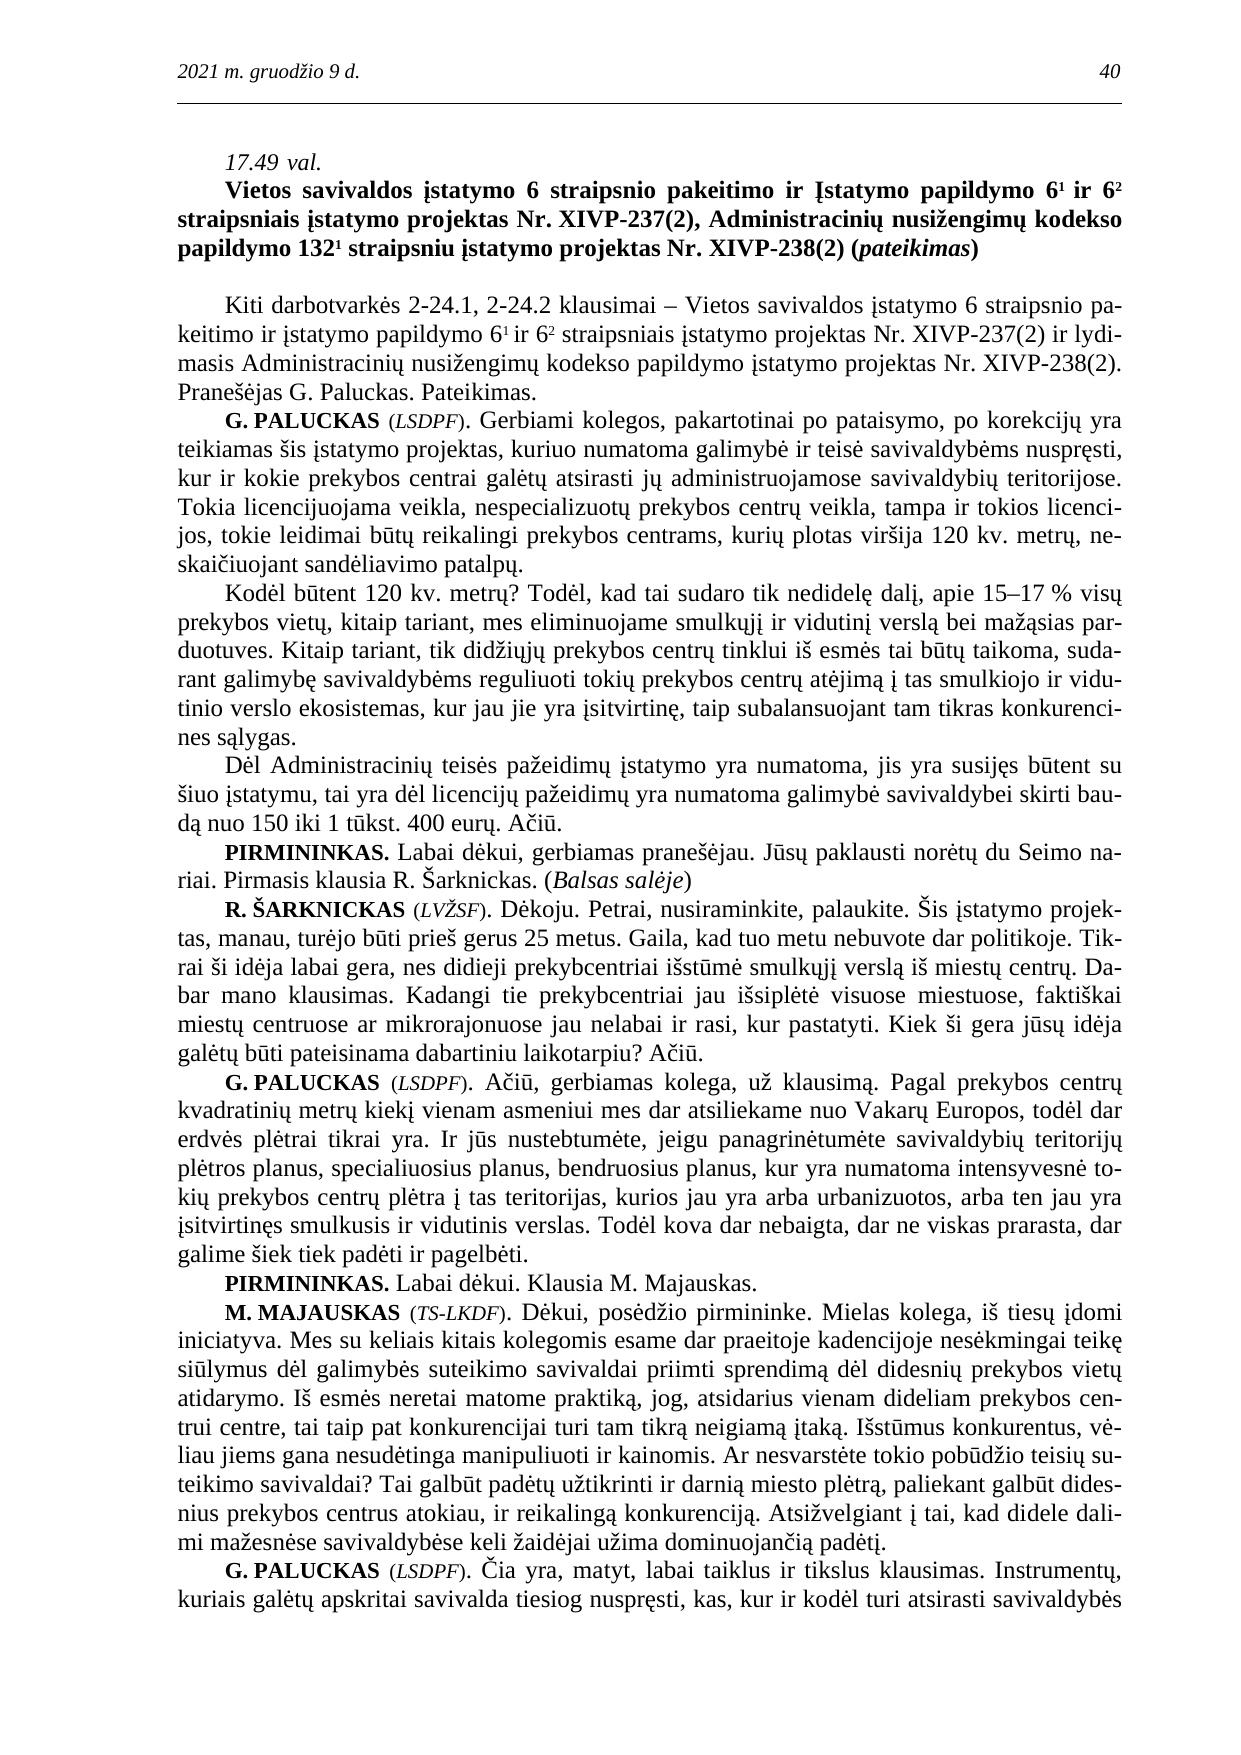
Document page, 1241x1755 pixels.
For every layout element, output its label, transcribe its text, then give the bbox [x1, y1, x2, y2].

text G. PALUCKAS (LSDPF). Čia yra, ma­tyt, la­bai taik­lus ir tiks­lus klau­si­mas. In­stru­men­tų, ku­riais ga­lė­tų ap­skri­tai sa­vi­val­da tie­siog nu­spręs­ti, kas, kur ir ko­dėl tu­ri at­si­ras­ti sa­vi­val­dy­bės [177, 1555, 1122, 1613]
text PIRMININKAS. La­bai dė­kui, ger­bia­mas pra­ne­šė­jau. Jū­sų pa­klaus­ti no­rė­tų du Sei­mo na­riai. Pir­ma­sis klau­sia R. Šar­knic­kas. (Bal­sas sa­lė­je) [177, 837, 1122, 894]
text G. PALUCKAS (LSDPF). Ger­bia­mi ko­le­gos, pa­kar­to­ti­nai po pa­tai­sy­mo, po ko­rek­ci­jų yra tei­kia­mas šis įsta­ty­mo pro­jek­tas, ku­riuo nu­ma­to­ma ga­li­my­bė ir tei­sė sa­vi­val­dy­bėms nu­spręs­ti, kur ir ko­kie pre­ky­bos cen­trai ga­lė­tų at­si­ras­ti jų ad­mi­nist­ruo­ja­mo­se sa­vi­val­dy­bių te­ri­to­ri­jo­se. To­kia li­cen­ci­juo­ja­ma veik­la, ne­spe­cia­li­zuo­tų pre­ky­bos cen­trų veik­la, tam­pa ir to­kios li­cen­ci­jos, to­kie lei­di­mai bū­tų rei­ka­lin­gi pre­ky­bos cen­trams, ku­rių plo­tas vir­ši­ja 120 kv. met­rų, ne­skai­čiuo­jant san­dė­lia­vi­mo pa­tal­pų. [177, 405, 1122, 578]
text Ki­ti dar­bo­tvarkės 2-24.1, 2-24.2 klau­si­mai – Vie­tos sa­vi­val­dos įsta­ty­mo 6 straips­nio pa­kei­ti­mo ir įsta­ty­mo pa­pil­dy­mo 61 ir 62 straips­niais įsta­ty­mo pro­jek­tas Nr. XIVP-237(2) ir ly­di­ma­sis Ad­mi­nist­ra­ci­nių nu­si­žen­gi­mų ko­dek­so pa­pil­dy­mo įsta­ty­mo pro­jek­tas Nr. XIVP-238(2). Pra­ne­šė­jas G. Pa­luc­kas. Pa­tei­ki­mas. [177, 290, 1122, 405]
text Vie­tos sa­vi­val­dos įsta­ty­mo 6 straips­nio pa­kei­ti­mo ir Įsta­ty­mo pa­pil­dy­mo 61 ir 62 straips­niais įsta­ty­mo pro­jek­tas Nr. XIVP-237(2), Ad­mi­nist­ra­ci­nių nu­si­žen­gi­mų ko­dek­so pa­pil­dy­mo 1321 straips­niu įsta­ty­mo pro­jek­tas Nr. XIVP-238(2) (pa­tei­ki­mas) [177, 175, 1122, 262]
text M. MAJAUSKAS (TS-LKDF). Dė­kui, po­sė­džio pir­mi­nin­ke. Mie­las ko­le­ga, iš tie­sų įdo­mi ini­cia­ty­va. Mes su ke­liais ki­tais ko­le­go­mis esa­me dar pra­ei­to­je ka­den­ci­jo­je ne­sėk­min­gai tei­kę siū­ly­mus dėl ga­li­my­bės su­tei­ki­mo sa­vi­val­dai pri­im­ti spren­di­mą dėl di­des­nių pre­ky­bos vie­tų ati­da­ry­mo. Iš es­mės ne­re­tai ma­to­me prak­ti­ką, jog, at­si­da­rius vie­nam di­de­liam pre­ky­bos cen­trui cen­tre, tai taip pat kon­ku­ren­ci­jai tu­ri tam tik­rą nei­gia­mą įta­ką. Iš­stū­mus kon­ku­ren­tus, vė­liau jiems ga­na ne­su­dė­tin­ga ma­ni­pu­liuo­ti ir kai­no­mis. Ar ne­svars­tė­te to­kio po­bū­džio tei­sių su­tei­ki­mo sa­vi­val­dai? Tai gal­būt pa­dė­tų už­tik­rin­ti ir dar­nią mies­to plėt­rą, pa­lie­kant gal­būt di­des­nius pre­ky­bos cen­trus ato­kiau, ir rei­ka­lin­gą kon­ku­ren­ci­ją. At­si­žvel­giant į tai, kad di­de­le da­li­mi ma­žes­nė­se sa­vi­val­dy­bė­se ke­li žai­dė­jai už­ima do­mi­nuo­jan­čią pa­dė­tį. [177, 1297, 1122, 1555]
text Dėl Ad­mi­nist­ra­ci­nių tei­sės pa­žei­di­mų įsta­ty­mo yra nu­ma­to­ma, jis yra su­si­jęs bū­tent su šiuo įsta­ty­mu, tai yra dėl li­cen­ci­jų pa­žei­di­mų yra nu­ma­to­ma ga­li­my­bė sa­vi­val­dy­bei skir­ti bau­dą nuo 150 iki 1 tūkst. 400 eu­rų. Ačiū. [177, 750, 1122, 837]
text Ko­dėl bū­tent 120 kv. met­rų? To­dėl, kad tai su­da­ro tik ne­di­de­lę da­lį, apie 15–17 % vi­sų pre­ky­bos vie­tų, ki­taip ta­riant, mes eli­mi­nuo­ja­me smul­kų­jį ir vi­du­ti­nį ver­slą bei ma­žą­sias par­duo­tu­ves. Ki­taip ta­riant, tik di­džių­jų pre­ky­bos cen­trų tin­klui iš es­mės tai bū­tų tai­ko­ma, su­da­rant ga­li­my­bę sa­vi­val­dy­bėms re­gu­liuo­ti to­kių pre­ky­bos cen­trų at­ėji­mą į tas smul­kio­jo ir vi­du­ti­nio ver­slo eko­sis­te­mas, kur jau jie yra įsi­tvir­ti­nę, taip su­ba­lan­suo­jant tam tik­ras kon­ku­ren­ci­nes są­ly­gas. [177, 578, 1122, 750]
text R. ŠARKNICKAS (LVŽSF). Dė­ko­ju. Pet­rai, nu­si­ra­min­ki­te, pa­lau­ki­te. Šis įsta­ty­mo pro­jek­tas, ma­nau, tu­rė­jo bū­ti prieš ge­rus 25 me­tus. Gai­la, kad tuo me­tu ne­bu­vo­te dar po­li­ti­ko­je. Tik­rai ši idė­ja la­bai ge­ra, nes di­die­ji pre­kyb­cen­triai iš­stū­mė smul­kų­jį ver­slą iš mies­tų cen­trų. Da­bar ma­no klau­si­mas. Ka­dan­gi tie pre­kyb­cen­triai jau iš­si­plė­tė vi­suo­se mies­tuo­se, fak­tiš­kai mies­tų cen­truo­se ar mik­ro­ra­jo­nuo­se jau ne­la­bai ir ra­si, kur pa­sta­ty­ti. Kiek ši ge­ra jū­sų idė­ja ga­lė­tų bū­ti pa­tei­si­na­ma da­bar­ti­niu lai­ko­tar­piu? Ačiū. [177, 894, 1122, 1067]
text G. PALUCKAS (LSDPF). Ačiū, ger­bia­mas ko­le­ga, už klau­si­mą. Pa­gal pre­ky­bos cen­trų kvad­ra­ti­nių met­rų kie­kį vie­nam as­me­niui mes dar at­si­lie­ka­me nuo Va­ka­rų Eu­ro­pos, to­dėl dar erd­vės plėt­rai tik­rai yra. Ir jūs nu­steb­tu­mė­te, jei­gu pa­nag­ri­nė­tu­mė­te sa­vi­val­dy­bių te­ri­to­ri­jų plėt­ros pla­nus, spe­cia­liuo­sius pla­nus, ben­druo­sius pla­nus, kur yra nu­ma­to­ma in­ten­sy­ves­nė to­kių pre­ky­bos cen­trų plėt­ra į tas te­ri­to­ri­jas, ku­rios jau yra ar­ba ur­ba­ni­zuo­tos, ar­ba ten jau yra įsi­tvir­ti­nęs smul­ku­sis ir vi­du­ti­nis ver­slas. To­dėl ko­va dar ne­baig­ta, dar ne vis­kas pra­ras­ta, dar ga­li­me šiek tiek pa­dė­ti ir pa­gel­bė­ti. [177, 1067, 1122, 1268]
text PIRMININKAS. La­bai dė­kui. Klau­sia M. Ma­jaus­kas. [177, 1268, 1122, 1297]
text 17.49 val. [224, 148, 1122, 175]
